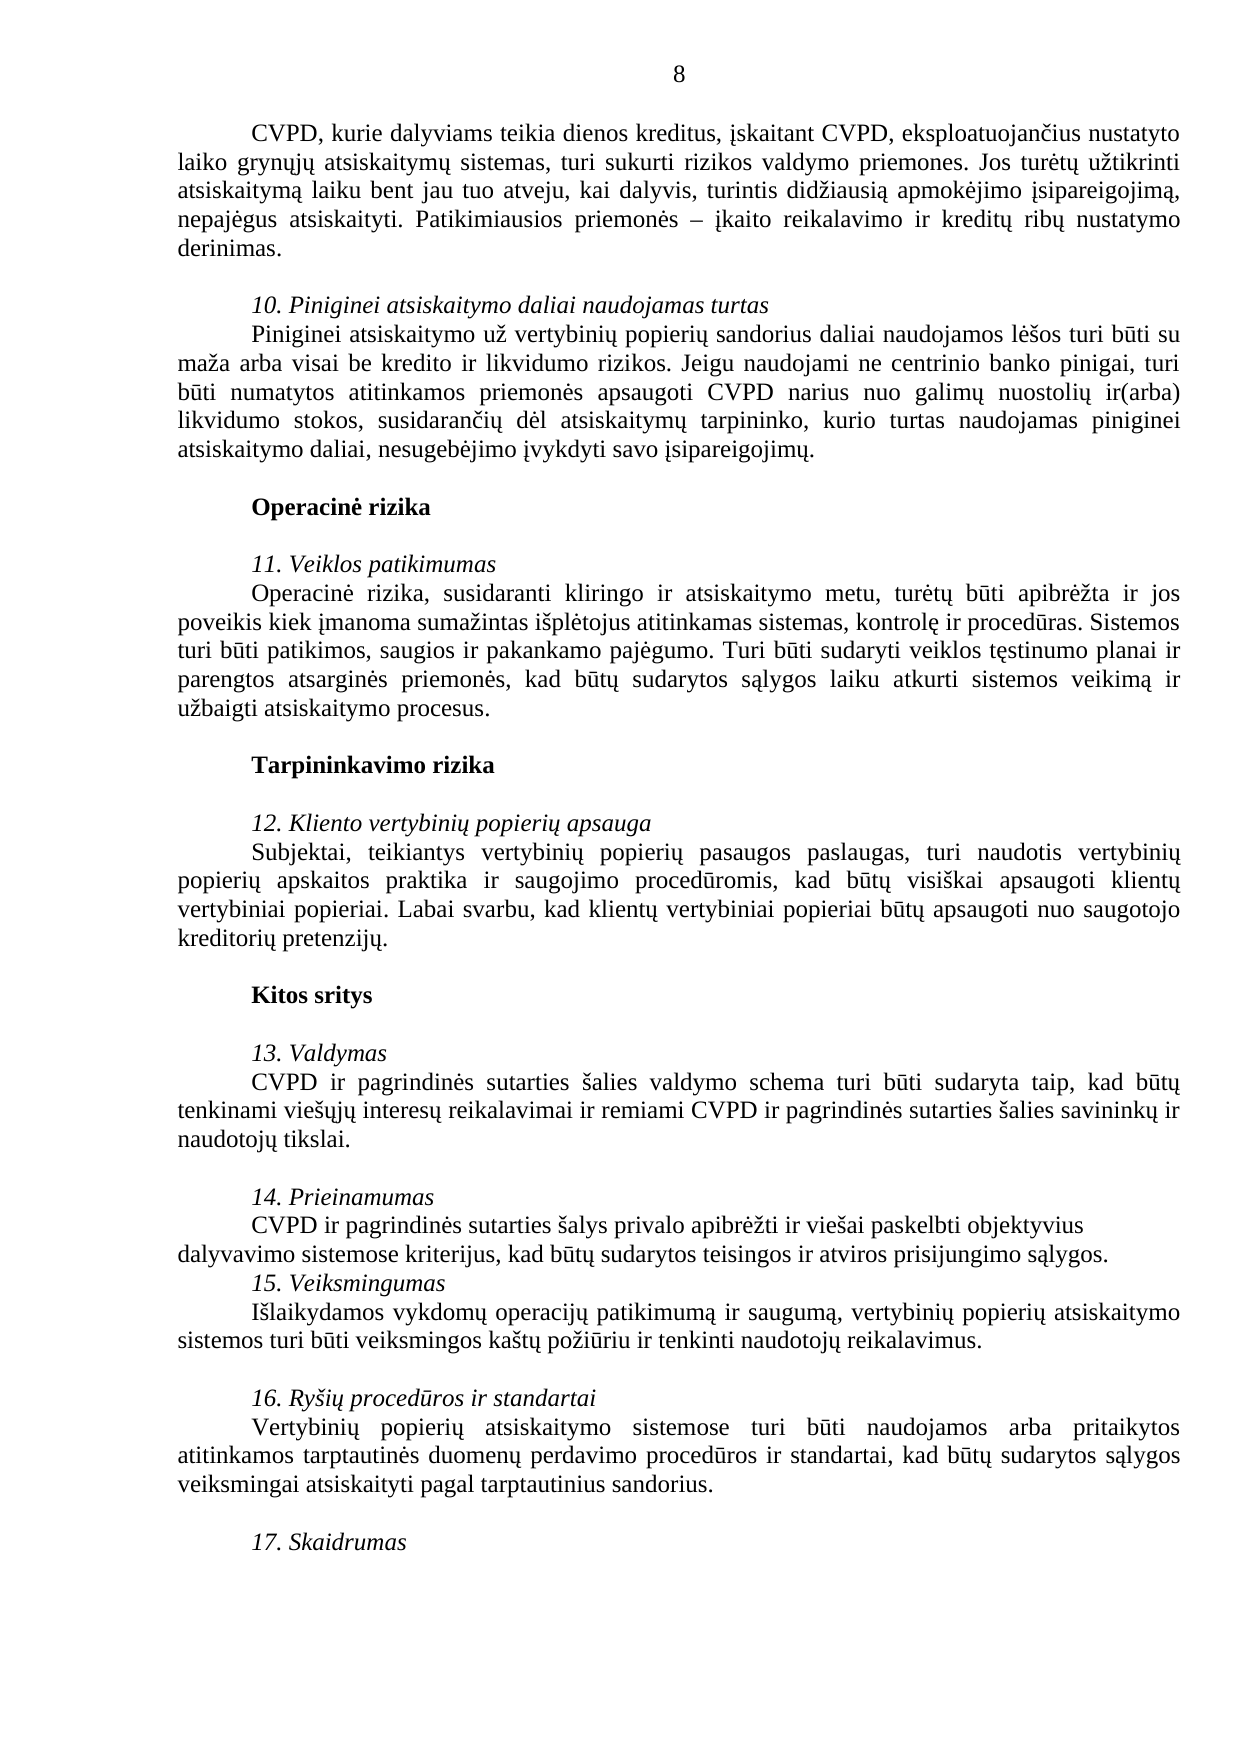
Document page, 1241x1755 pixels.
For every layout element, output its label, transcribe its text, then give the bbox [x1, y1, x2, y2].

text 11. Veiklos patikimumas [177, 549, 1181, 578]
text Piniginei atsiskaitymo už vertybinių popierių sandorius daliai naudojamos lėšos turi būti su maža arba visai be kredito ir likvidumo rizikos. Jeigu naudojami ne centrinio banko pinigai, turi būti numatytos atitinkamos priemonės apsaugoti CVPD narius nuo galimų nuostolių ir(arba) likvidumo stokos, susidarančių dėl atsiskaitymų tarpininko, kurio turtas naudojamas piniginei atsiskaitymo daliai, nesugebėjimo įvykdyti savo įsipareigojimų. [177, 319, 1181, 463]
text 14. Prieinamumas [177, 1182, 1181, 1211]
text Subjektai, teikiantys vertybinių popierių pasaugos paslaugas, turi naudotis vertybinių popierių apskaitos praktika ir saugojimo procedūromis, kad būtų visiškai apsaugoti klientų vertybiniai popieriai. Labai svarbu, kad klientų vertybiniai popieriai būtų apsaugoti nuo saugotojo kreditorių pretenzijų. [177, 837, 1181, 952]
text CVPD ir pagrindinės sutarties šalies valdymo schema turi būti sudaryta taip, kad būtų tenkinami viešųjų interesų reikalavimai ir remiami CVPD ir pagrindinės sutarties šalies savininkų ir naudotojų tikslai. [177, 1067, 1181, 1153]
text 17. Skaidrumas [177, 1527, 1181, 1556]
text 13. Valdymas [177, 1038, 1181, 1067]
text Tarpininkavimo rizika [177, 751, 1181, 779]
text 16. Ryšių procedūros ir standartai [177, 1383, 1181, 1412]
text Išlaikydamos vykdomų operacijų patikimumą ir saugumą, vertybinių popierių atsiskaitymo sistemos turi būti veiksmingos kaštų požiūriu ir tenkinti naudotojų reikalavimus. [177, 1297, 1181, 1354]
text 12. Kliento vertybinių popierių apsauga [177, 808, 1181, 837]
text Operacinė rizika, susidaranti kliringo ir atsiskaitymo metu, turėtų būti apibrėžta ir jos poveikis kiek įmanoma sumažintas išplėtojus atitinkamas sistemas, kontrolę ir procedūras. Sistemos turi būti patikimos, saugios ir pakankamo pajėgumo. Turi būti sudaryti veiklos tęstinumo planai ir parengtos atsarginės priemonės, kad būtų sudarytos sąlygos laiku atkurti sistemos veikimą ir užbaigti atsiskaitymo procesus. [177, 578, 1181, 722]
text Kitos sritys [177, 981, 1181, 1009]
text CVPD ir pagrindinės sutarties šalys privalo apibrėžti ir viešai paskelbti objektyvius dalyvavimo sistemose kriterijus, kad būtų sudarytos teisingos ir atviros prisijungimo sąlygos. [177, 1211, 1181, 1268]
text Vertybinių popierių atsiskaitymo sistemose turi būti naudojamos arba pritaikytos atitinkamos tarptautinės duomenų perdavimo procedūros ir standartai, kad būtų sudarytos sąlygos veiksmingai atsiskaityti pagal tarptautinius sandorius. [177, 1412, 1181, 1498]
text CVPD, kurie dalyviams teikia dienos kreditus, įskaitant CVPD, eksploatuojančius nustatyto laiko grynųjų atsiskaitymų sistemas, turi sukurti rizikos valdymo priemones. Jos turėtų užtikrinti atsiskaitymą laiku bent jau tuo atveju, kai dalyvis, turintis didžiausią apmokėjimo įsipareigojimą, nepajėgus atsiskaityti. Patikimiausios priemonės – įkaito reikalavimo ir kreditų ribų nustatymo derinimas. [177, 118, 1181, 262]
text 15. Veiksmingumas [177, 1268, 1181, 1297]
text Operacinė rizika [177, 492, 1181, 521]
text 10. Piniginei atsiskaitymo daliai naudojamas turtas [177, 291, 1181, 319]
